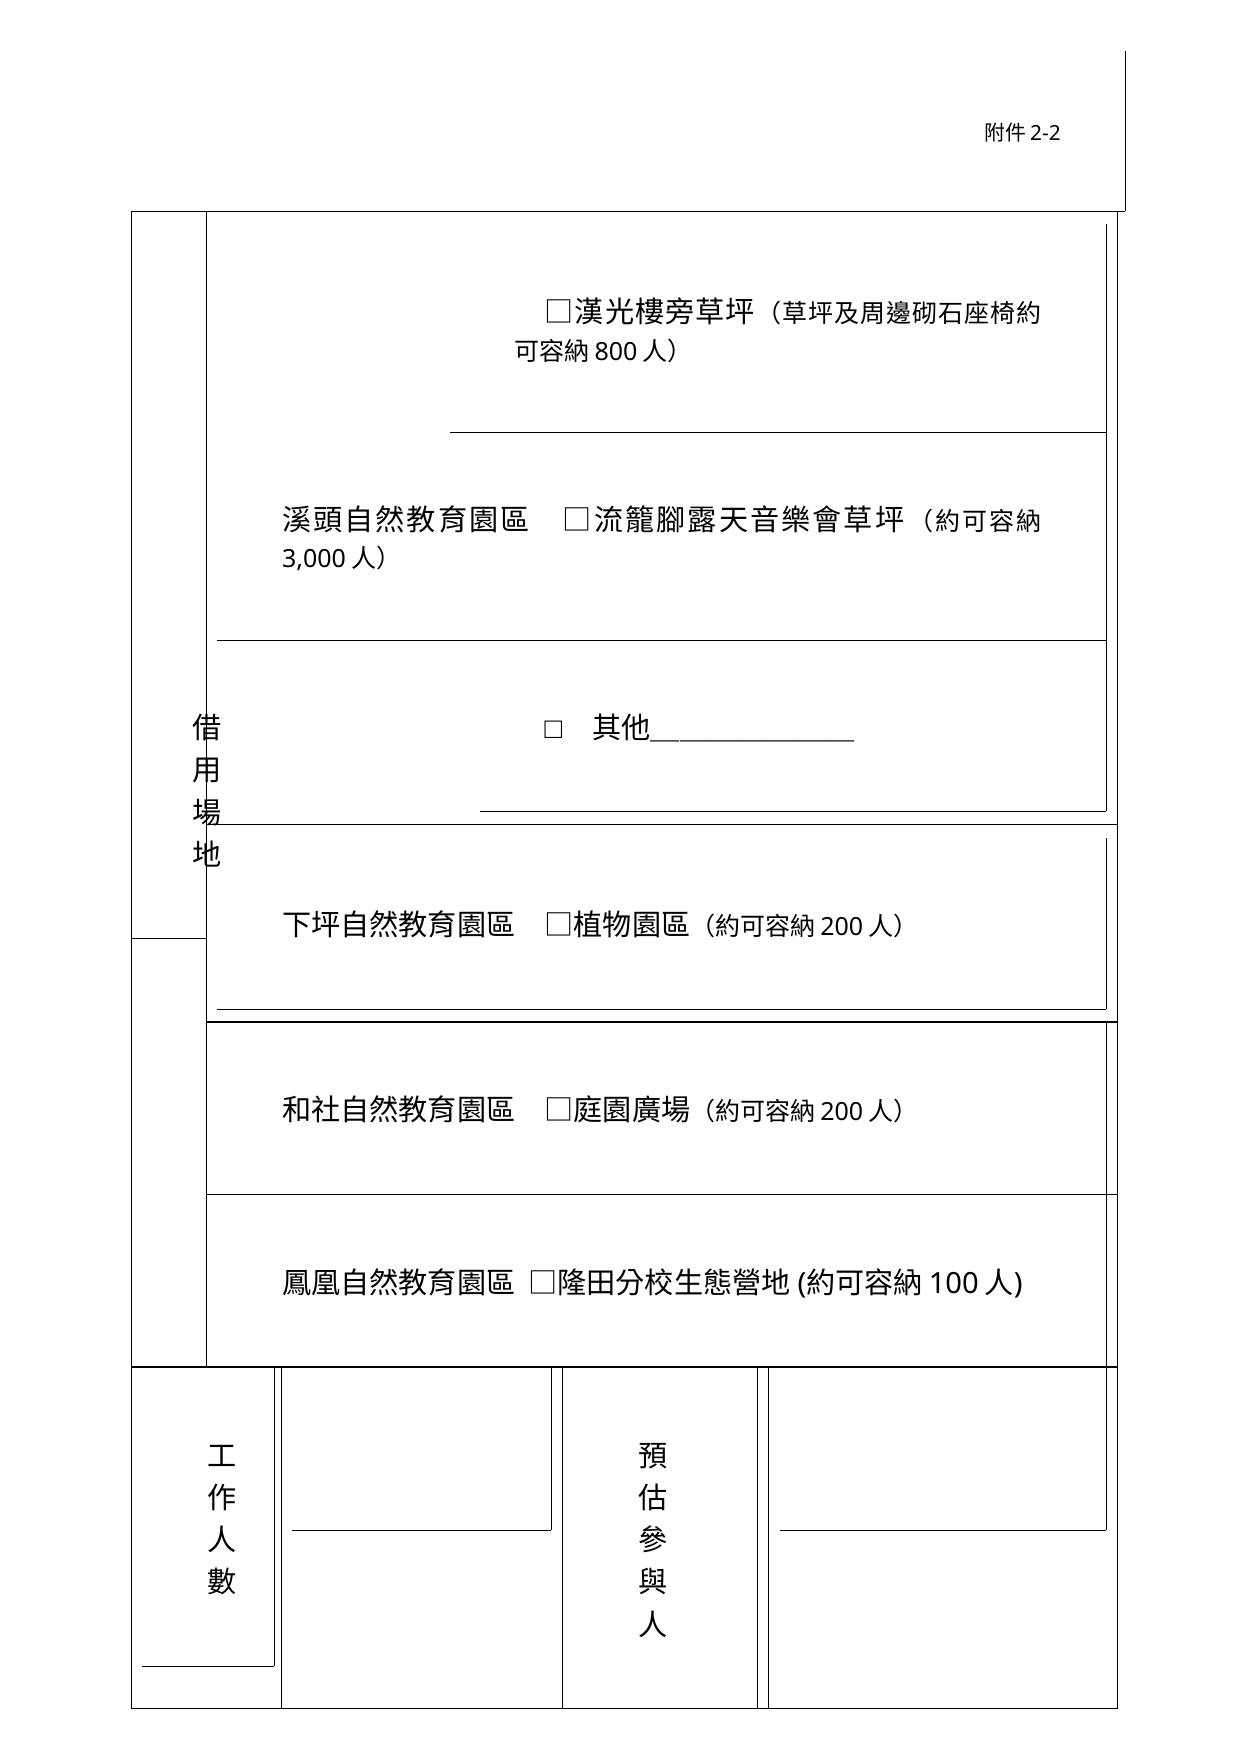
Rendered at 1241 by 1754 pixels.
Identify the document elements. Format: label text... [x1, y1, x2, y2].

table_cell 借 用 場 地 [132, 212, 206, 938]
table_cell 下坪自然教育園區 □植物園區（約可容納200人） [207, 825, 1117, 1021]
table_cell 工作人數 [132, 1368, 281, 1708]
table_cell 預估參與人 [563, 1368, 757, 1708]
table_cell [769, 1368, 1117, 1708]
table_cell 借 用 場 地 [132, 939, 206, 1366]
table_cell [1107, 1023, 1117, 1194]
table_cell □漢光樓旁草坪（草坪及周邊砌石座椅約可容納800人） 溪頭自然教育園區 □流籠腳露天音樂會草坪（約可容納3,000人） 其他＿＿＿＿＿＿＿ [207, 212, 1117, 824]
table_cell [1107, 1195, 1117, 1366]
table_cell 和社自然教育園區 □庭園廣場（約可容納200人） [207, 1023, 1106, 1194]
table_cell [282, 1368, 562, 1708]
table_cell 鳳凰自然教育園區 □隆田分校生態營地 (約可容納100人) [207, 1195, 1106, 1366]
table_cell [758, 1368, 768, 1708]
